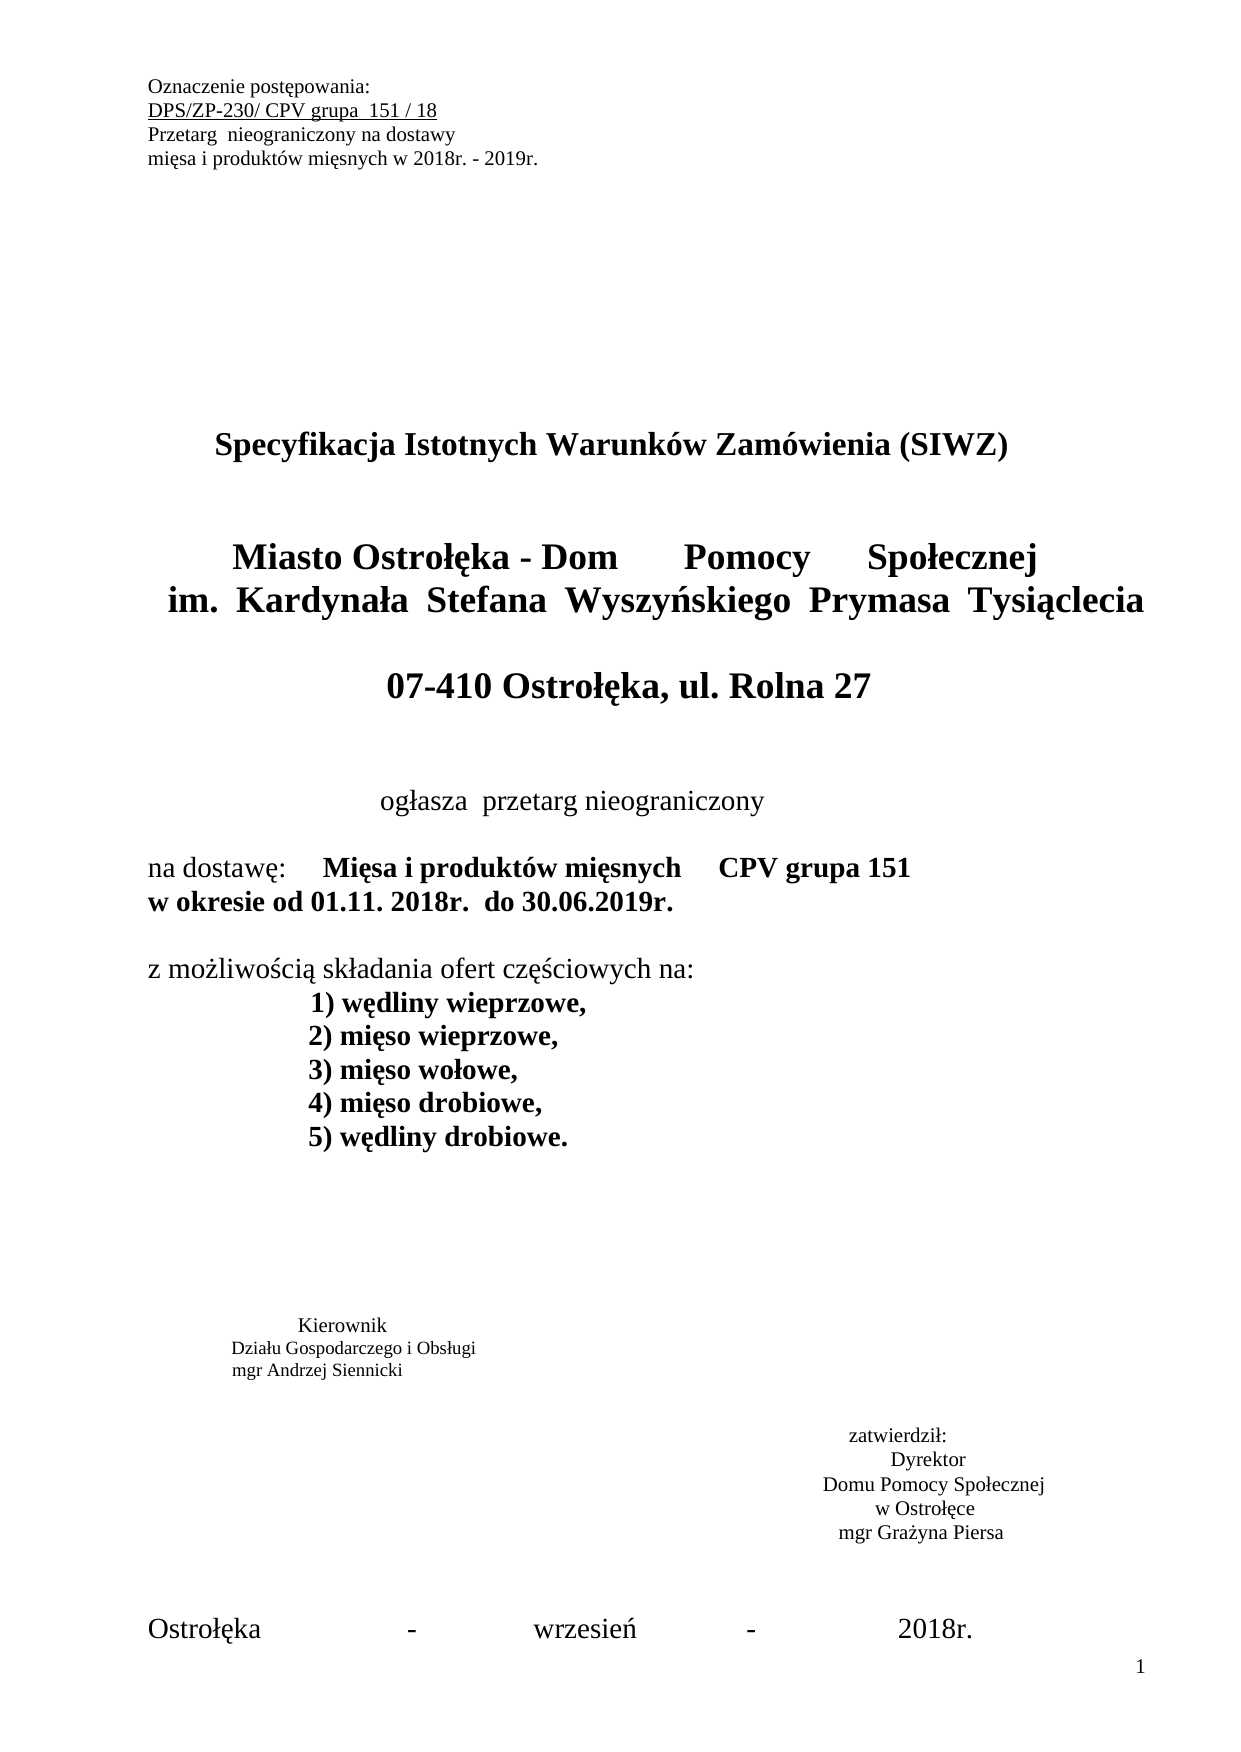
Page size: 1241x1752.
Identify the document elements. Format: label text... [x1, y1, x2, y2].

text Domu Pomocy Społecznej [148, 1471, 1146, 1496]
text mgr Andrzej Siennicki [148, 1359, 1146, 1380]
text zatwierdził: [148, 1423, 1146, 1447]
text na dostawę: Mięsa i produktów mięsnych CPV grupa 151 [148, 851, 1146, 884]
text Działu Gospodarczego i Obsługi [148, 1337, 1146, 1359]
text DPS/ZP-230/ CPV grupa 151 / 18 [148, 98, 1146, 122]
text 4) mięso drobiowe, [148, 1085, 1146, 1119]
text Specyfikacja Istotnych Warunków Zamówienia (SIWZ) [148, 424, 1146, 462]
text mgr Grażyna Piersa [148, 1519, 1146, 1544]
text 3) mięso wołowe, [148, 1052, 1146, 1085]
text z możliwością składania ofert częściowych na: [148, 951, 1146, 985]
text 2) mięso wieprzowe, [148, 1018, 1146, 1052]
text w Ostrołęce [148, 1496, 1146, 1519]
text ogłasza przetarg nieograniczony [148, 783, 1146, 817]
text 5) wędliny drobiowe. [148, 1119, 1146, 1152]
text im. Kardynała Stefana Wyszyńskiego Prymasa Tysiąclecia 07-410 Ostrołęka, ul. Rolna 27 [133, 577, 1146, 707]
text w okresie od 01.11. 2018r. do 30.06.2019r. [148, 884, 1146, 918]
text 1) wędliny wieprzowe, [148, 985, 1146, 1018]
text Kierownik [148, 1313, 1146, 1337]
text Oznaczenie postępowania: [148, 74, 1146, 98]
text mięsa i produktów mięsnych w 2018r. - 2019r. [148, 146, 1146, 170]
text Miasto Ostrołęka - Dom Pomocy Społecznej [148, 534, 1146, 577]
text Przetarg nieograniczony na dostawy [148, 122, 1146, 146]
text Ostrołęka - wrzesień - 2018r. [148, 1611, 1146, 1644]
text Dyrektor [148, 1447, 1146, 1471]
